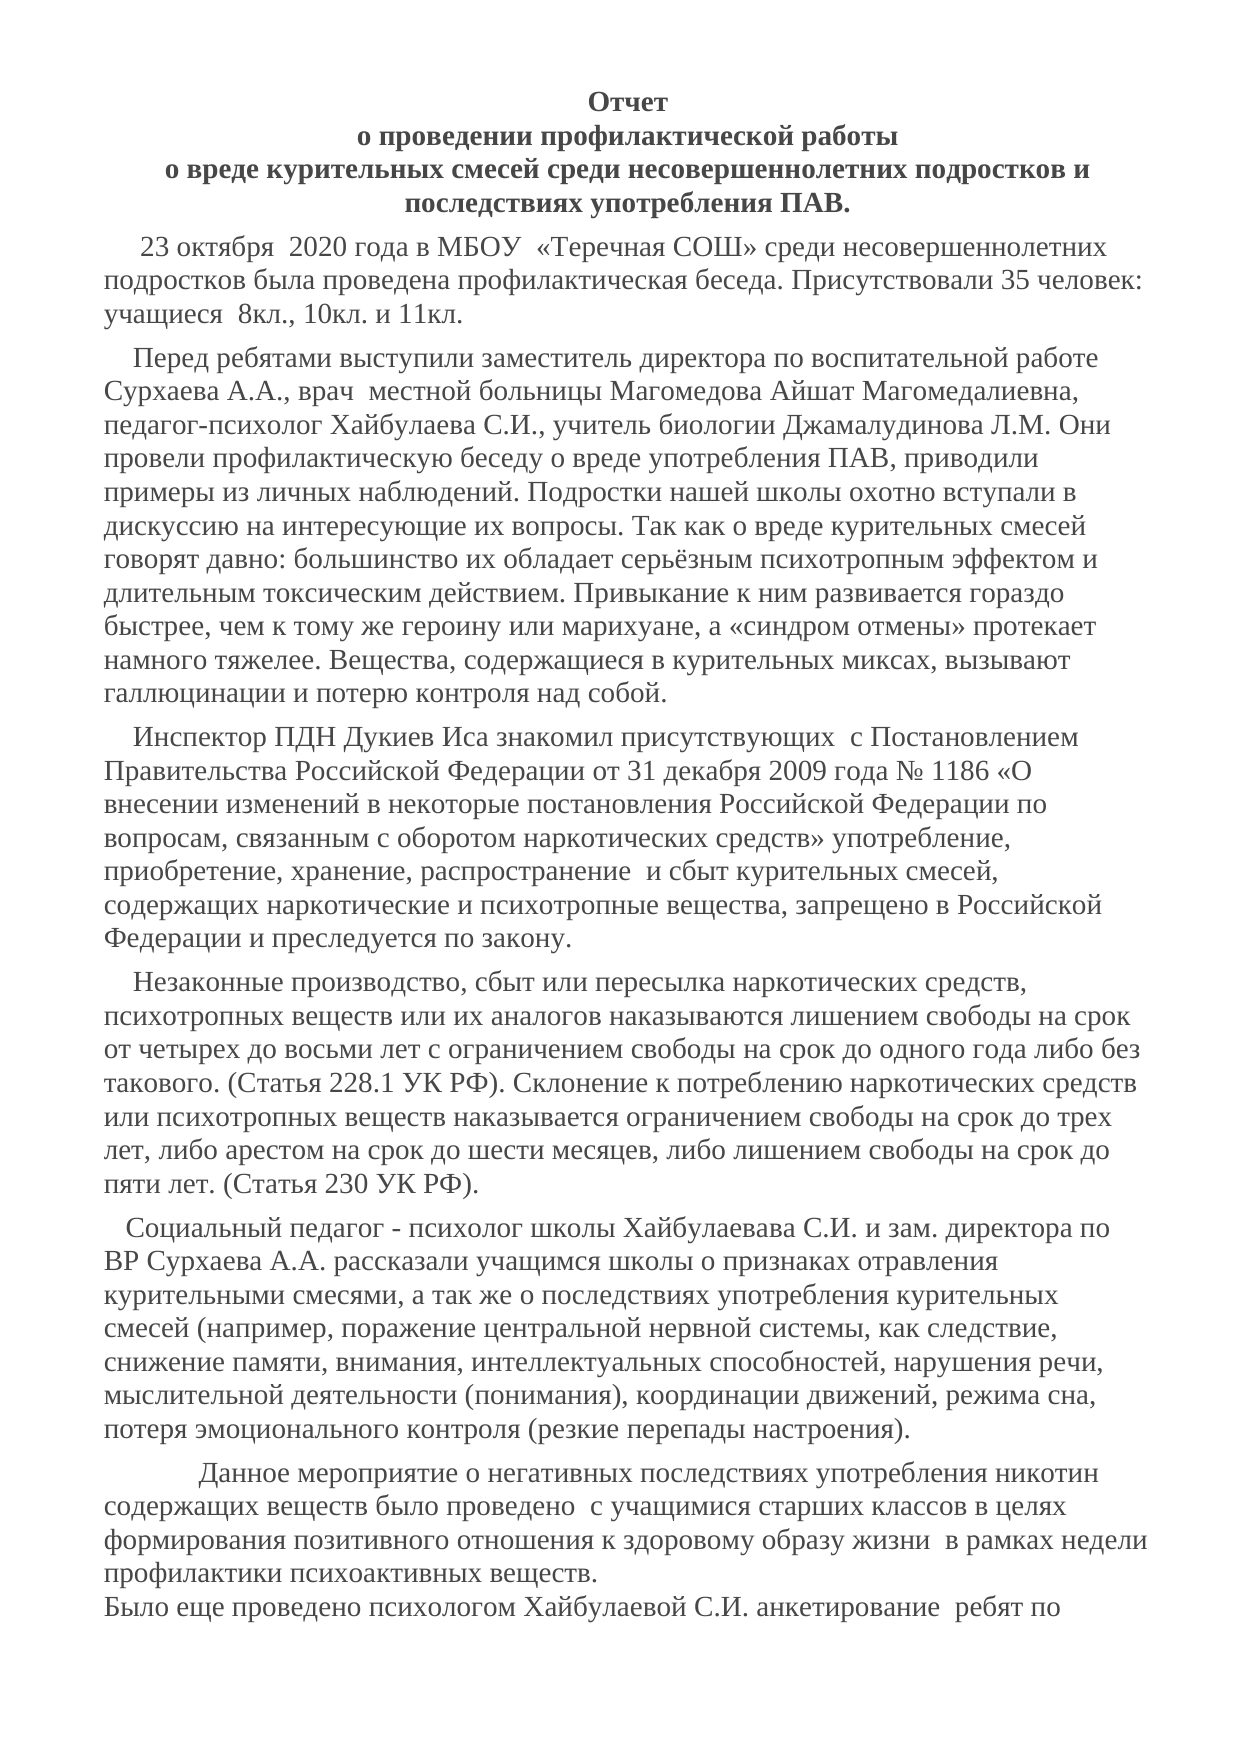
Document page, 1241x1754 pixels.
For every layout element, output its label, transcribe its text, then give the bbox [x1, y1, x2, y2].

text Социальный педагог - психолог школы Хайбулаевава С.И. и зам. директора по ВР Сурхаева А.А. рассказали учащимся школы о признаках отравления курительными смесями, а так же о последствиях употребления курительных смесей (например, поражение центральной нервной системы, как следствие, снижение памяти, внимания, интеллектуальных способностей, нарушения речи, мыслительной деятельности (понимания), координации движений, режима сна, потеря эмоционального контроля (резкие перепады настроения). [103, 1210, 1152, 1444]
text Инспектор ПДН Дукиев Иса знакомил присутствующих с Постановлением Правительства Российской Федерации от 31 декабря 2009 года № 1186 «О внесении изменений в некоторые постановления Российской Федерации по вопросам, связанным с оборотом наркотических средств» употребление, приобретение, хранение, распространение и сбыт курительных смесей, содержащих наркотические и психотропные вещества, запрещено в Российской Федерации и преследуется по закону. [103, 719, 1152, 954]
text 23 октября 2020 года в МБОУ «Теречная СОШ» среди несовершеннолетних подростков была проведена профилактическая беседа. Присутствовали 35 человек: учащиеся 8кл., 10кл. и 11кл. [103, 229, 1152, 329]
text Незаконные производство, сбыт или пересылка наркотических средств, психотропных веществ или их аналогов наказываются лишением свободы на срок от четырех до восьми лет с ограничением свободы на срок до одного года либо без такового. (Статья 228.1 УК РФ). Склонение к потреблению наркотических средств или психотропных веществ наказывается ограничением свободы на срок до трех лет, либо арестом на срок до шести месяцев, либо лишением свободы на срок до пяти лет. (Статья 230 УК РФ). [103, 964, 1152, 1199]
text Перед ребятами выступили заместитель директора по воспитательной работе Сурхаева А.А., врач местной больницы Магомедова Айшат Магомедалиевна, педагог-психолог Хайбулаева С.И., учитель биологии Джамалудинова Л.М. Они провели профилактическую беседу о вреде употребления ПАВ, приводили примеры из личных наблюдений. Подростки нашей школы охотно вступали в дискуссию на интересующие их вопросы. Так как о вреде курительных смесей говорят давно: большинство их обладает серьёзным психотропным эффектом и длительным токсическим действием. Привыкание к ним развивается гораздо быстрее, чем к тому же героину или марихуане, а «синдром отмены» протекает намного тяжелее. Вещества, содержащиеся в курительных миксах, вызывают галлюцинации и потерю контроля над собой. [103, 340, 1152, 709]
text Данное мероприятие о негативных последствиях употребления никотин содержащих веществ было проведено с учащимися старших классов в целях формирования позитивного отношения к здоровому образу жизни в рамках недели профилактики психоактивных веществ. Было еще проведено психологом Хайбулаевой С.И. анкетирование ребят по [103, 1455, 1152, 1623]
text Отчет о проведении профилактической работы о вреде курительных смесей среди несовершеннолетних подростков и последствиях употребления ПАВ. [103, 84, 1152, 218]
